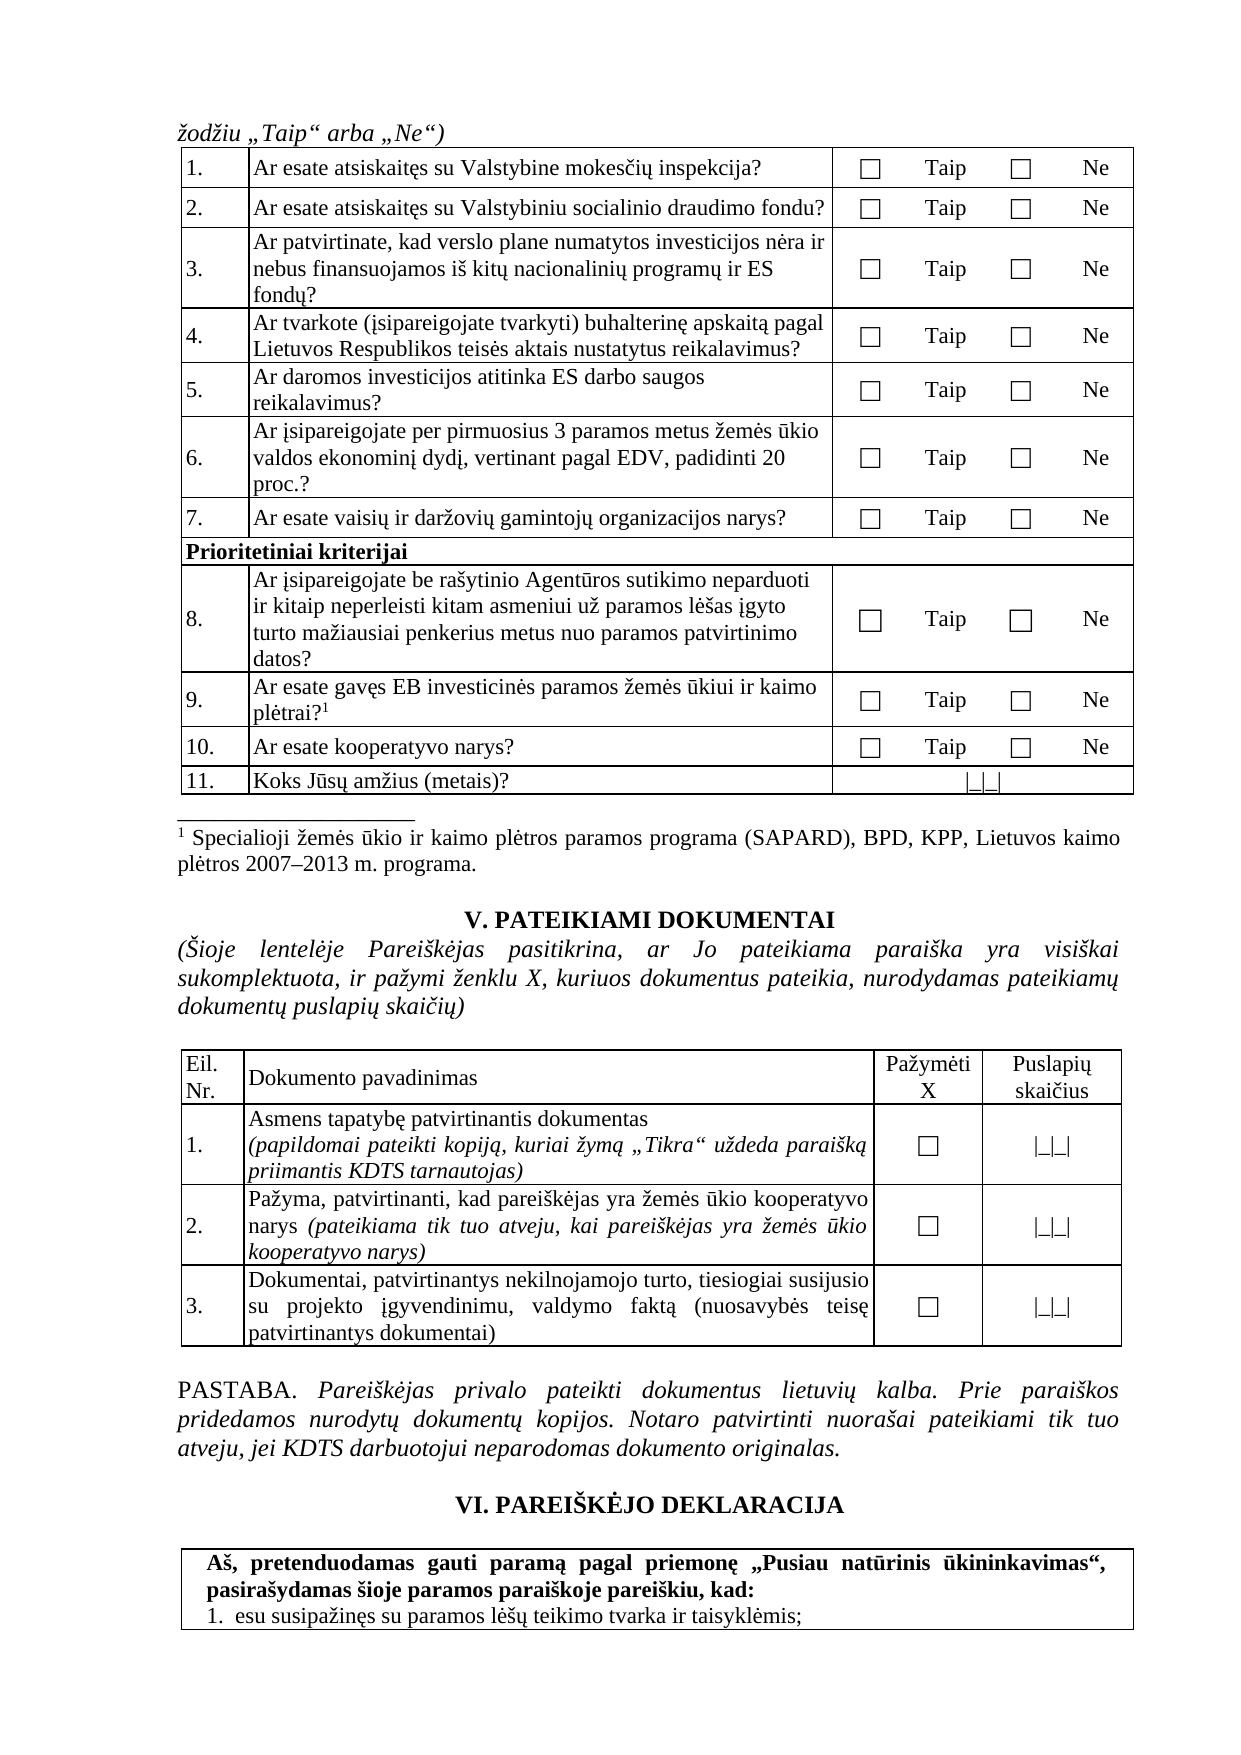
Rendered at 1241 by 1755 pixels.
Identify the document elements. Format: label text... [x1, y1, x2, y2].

table_cell Taip [908, 673, 983, 726]
table_cell [833, 538, 908, 564]
table_cell |_|_| [833, 767, 1133, 793]
table_cell Ar įsipareigojate be rašytinio Agentūros sutikimo neparduoti ir kitaip neperleisti kitam asmeniui už paramos lėšas įgyto turto mažiausiai penkerius metus nuo paramos patvirtinimo datos? [250, 566, 832, 671]
table_cell Taip [908, 228, 983, 307]
table_cell [908, 538, 983, 564]
table_header Puslapių skaičius [983, 1051, 1121, 1103]
table_cell □ [833, 566, 908, 671]
table_cell 5. [182, 363, 248, 416]
table_cell □ [833, 673, 908, 726]
table_cell □ [833, 188, 908, 227]
table_cell □ [983, 566, 1058, 671]
table_header Ne [1058, 148, 1133, 187]
table_header Pažymėti X [875, 1051, 982, 1103]
table_cell □ [983, 228, 1058, 307]
table_cell Ar įsipareigojate per pirmuosius 3 paramos metus žemės ūkio valdos ekonominį dydį, vertinant pagal EDV, padidinti 20 proc.? [250, 417, 832, 496]
text PASTABA. Pareiškėjas privalo pateikti dokumentus lietuvių kalba. Prie paraiškos pridedamos nurodytų dokumentų kopijos. Notaro patvirtinti nuorašai pateikiami tik tuo atveju, jei KDTS darbuotojui neparodomas dokumento originalas. [177, 1375, 1122, 1462]
table_cell |_|_| [983, 1266, 1121, 1345]
text ___________________ [177, 795, 1122, 824]
table_cell □ [983, 498, 1058, 536]
table_cell □ [833, 309, 908, 362]
table_header Dokumento pavadinimas [245, 1051, 873, 1103]
table_cell □ [983, 673, 1058, 726]
text V. PATEIKIAMI DOKUMENTAI [177, 905, 1122, 934]
table_cell □ [875, 1105, 982, 1184]
table_cell 10. [182, 727, 248, 765]
table_cell □ [875, 1266, 982, 1345]
table_cell Taip [908, 498, 983, 536]
table_header 1. [182, 148, 248, 187]
table_header □ [983, 148, 1058, 187]
table_cell |_|_| [983, 1105, 1121, 1184]
table_cell Ne [1058, 673, 1133, 726]
table_cell 7. [182, 498, 248, 536]
table_cell 2. [182, 188, 248, 227]
table_cell □ [875, 1185, 982, 1264]
table_header Eil. Nr. [182, 1051, 243, 1103]
table_header Ar esate atsiskaitęs su Valstybine mokesčių inspekcija? [250, 148, 832, 187]
table_header □ [833, 148, 908, 187]
text žodžiu „Taip“ arba „Ne“) [177, 118, 1122, 147]
table_cell □ [983, 417, 1058, 496]
text 1 Specialioji žemės ūkio ir kaimo plėtros paramos programa (SAPARD), BPD, KPP, Lietuvos kaimo plėtros 2007–2013 m. programa. [177, 824, 1122, 876]
table_cell Ne [1058, 566, 1133, 671]
table_cell Ar esate kooperatyvo narys? [250, 727, 832, 765]
table_cell Ar daromos investicijos atitinka ES darbo saugos reikalavimus? [250, 363, 832, 416]
table_cell Pažyma, patvirtinanti, kad pareiškėjas yra žemės ūkio kooperatyvo narys (pateikiama tik tuo atveju, kai pareiškėjas yra žemės ūkio kooperatyvo narys) [245, 1185, 873, 1264]
table_cell 3. [182, 1266, 243, 1345]
table_cell Ne [1058, 417, 1133, 496]
table_cell □ [983, 309, 1058, 362]
table_cell □ [833, 363, 908, 416]
table_cell 2. [182, 1185, 243, 1264]
table_cell Ar esate atsiskaitęs su Valstybiniu socialinio draudimo fondu? [250, 188, 832, 227]
text VI. PAREIŠKĖJO DEKLARACIJA [177, 1490, 1122, 1519]
table_cell □ [983, 363, 1058, 416]
table_cell Ar esate gavęs EB investicinės paramos žemės ūkiui ir kaimo plėtrai?1 [250, 673, 832, 726]
table_cell □ [833, 727, 908, 765]
table_cell Ne [1058, 228, 1133, 307]
table_cell Ar tvarkote (įsipareigojate tvarkyti) buhalterinę apskaitą pagal Lietuvos Respublikos teisės aktais nustatytus reikalavimus? [250, 309, 832, 362]
table_cell [983, 538, 1058, 564]
table_cell Taip [908, 566, 983, 671]
table_cell Taip [908, 188, 983, 227]
table_cell □ [983, 188, 1058, 227]
table_cell 11. [182, 767, 248, 793]
table_cell Taip [908, 363, 983, 416]
table_cell Ne [1058, 498, 1133, 536]
table_cell |_|_| [983, 1185, 1121, 1264]
table_cell Prioritetiniai kriterijai [182, 538, 833, 564]
table_cell Ar patvirtinate, kad verslo plane numatytos investicijos nėra ir nebus finansuojamos iš kitų nacionalinių programų ir ES fondų? [250, 228, 832, 307]
table_cell □ [833, 228, 908, 307]
table_cell 8. [182, 566, 248, 671]
table_cell Ne [1058, 363, 1133, 416]
table_cell 6. [182, 417, 248, 496]
table_cell Ne [1058, 727, 1133, 765]
table_cell Taip [908, 309, 983, 362]
table_cell [1058, 538, 1133, 564]
table_cell Taip [908, 417, 983, 496]
text (Šioje lentelėje Pareiškėjas pasitikrina, ar Jo pateikiama paraiška yra visiškai sukomplektuota, ir pažymi ženklu X, kuriuos dokumentus pateikia, nurodydamas pateikiamų dokumentų puslapių skaičių) [177, 934, 1122, 1020]
table_cell 9. [182, 673, 248, 726]
table_cell 1. [182, 1105, 243, 1184]
table_cell Dokumentai, patvirtinantys nekilnojamojo turto, tiesiogiai susijusio su projekto įgyvendinimu, valdymo faktą (nuosavybės teisę patvirtinantys dokumentai) [245, 1266, 873, 1345]
table_cell Ne [1058, 188, 1133, 227]
table_header Taip [908, 148, 983, 187]
table_cell Asmens tapatybę patvirtinantis dokumentas (papildomai pateikti kopiją, kuriai žymą „Tikra“ uždeda paraišką priimantis KDTS tarnautojas) [245, 1105, 873, 1184]
table_cell □ [833, 498, 908, 536]
table_cell Taip [908, 727, 983, 765]
table_cell Koks Jūsų amžius (metais)? [250, 767, 832, 793]
table_cell □ [833, 417, 908, 496]
table_cell Ne [1058, 309, 1133, 362]
table_cell □ [983, 727, 1058, 765]
table_cell 4. [182, 309, 248, 362]
table_header Aš, pretenduodamas gauti paramą pagal priemonę „Pusiau natūrinis ūkininkavimas“, pasirašydamas šioje paramos paraiškoje pareiškiu, kad: 1. esu susipažinęs su paramos lėšų teikimo tvarka ir taisyklėmis; [182, 1550, 1133, 1628]
table_cell 3. [182, 228, 248, 307]
table_cell Ar esate vaisių ir daržovių gamintojų organizacijos narys? [250, 498, 832, 536]
